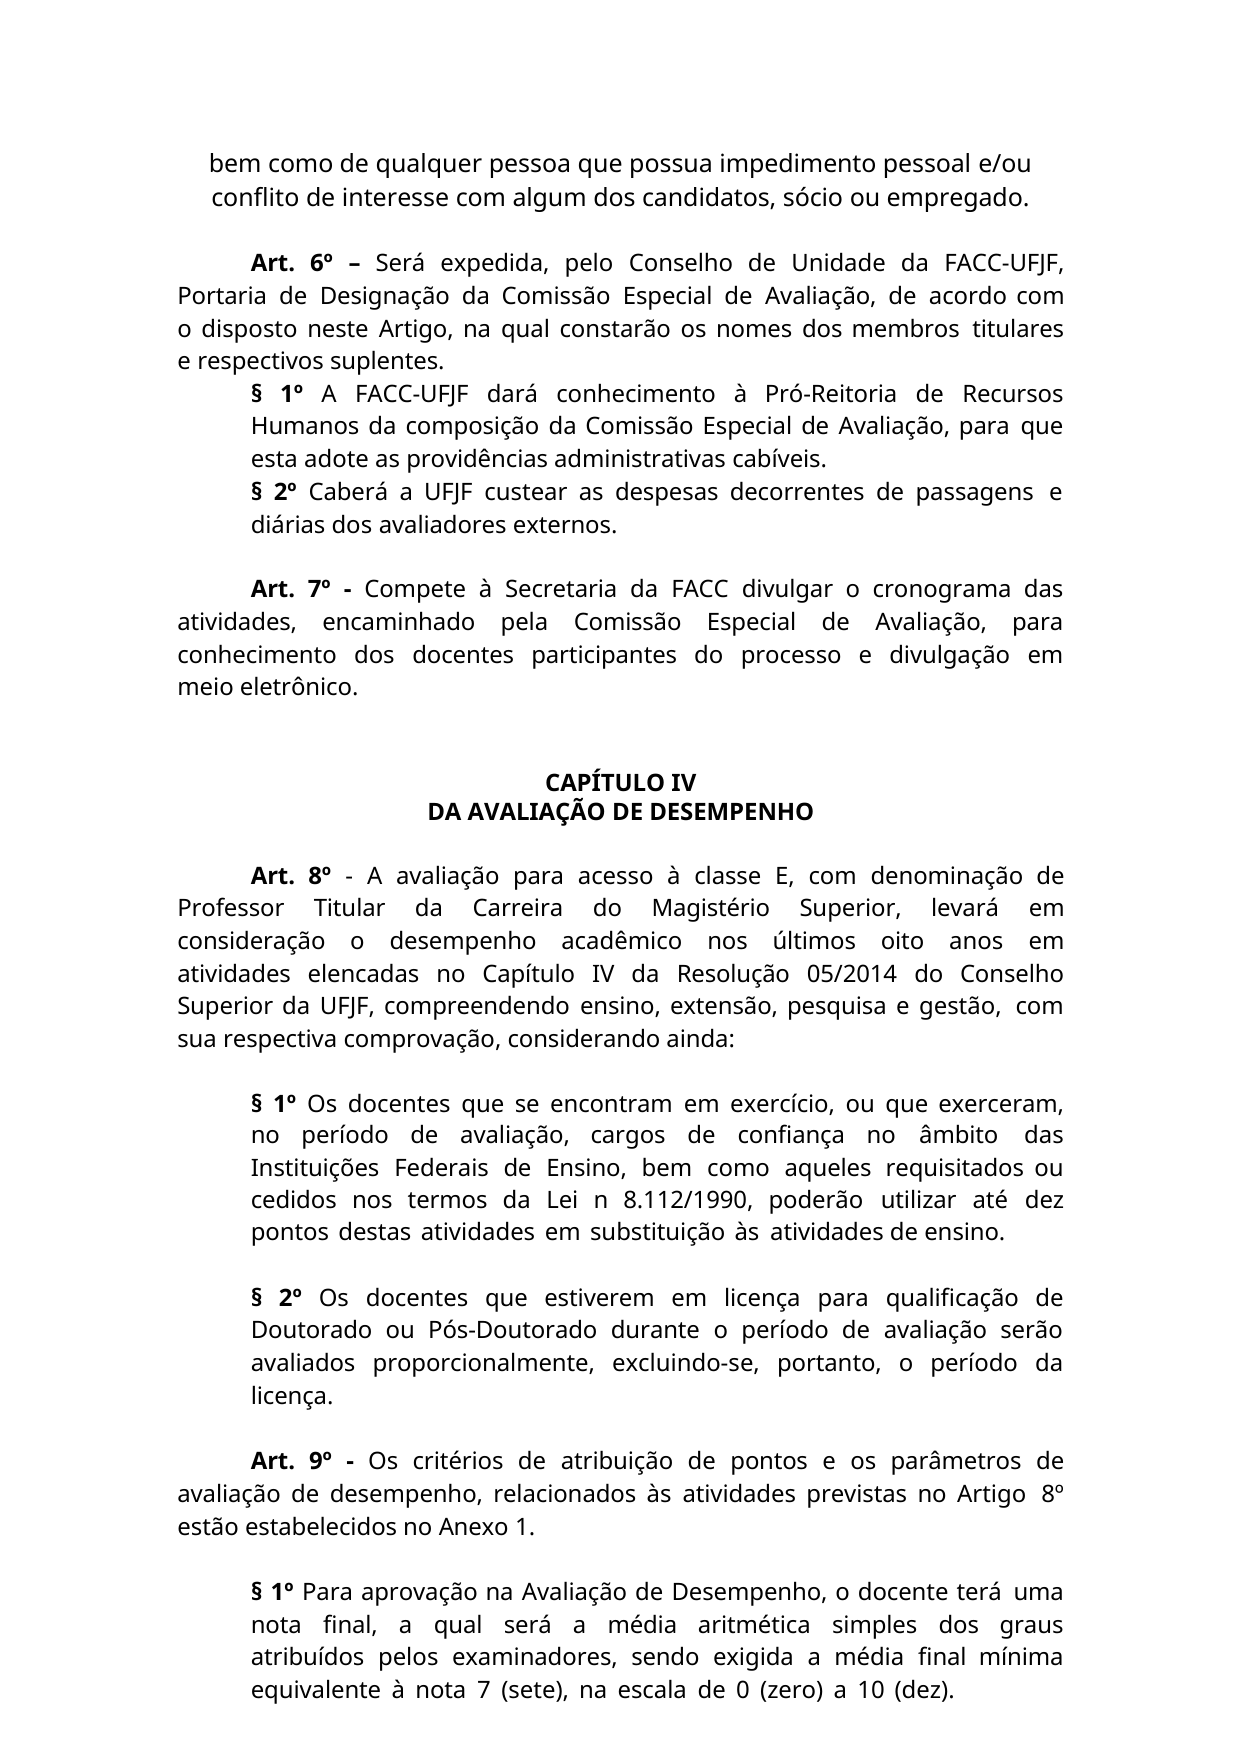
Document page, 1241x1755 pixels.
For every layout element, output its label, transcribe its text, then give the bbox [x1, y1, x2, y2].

text § 1º Para aprovação na Avaliação de Desempenho, o docente terá uma nota final, a qual será a média aritmética simples dos graus atribuídos pelos examinadores, sendo exigida a média final mínima equivalente à nota 7 (sete), na escala de 0 (zero) a 10 (dez). [251, 1575, 1064, 1705]
text Art. 7º - Compete à Secretaria da FACC divulgar o cronograma das atividades, encaminhado pela Comissão Especial de Avaliação, para conhecimento dos docentes participantes do processo e divulgação em meio eletrônico. [177, 572, 1063, 703]
text § 1º A FACC-UFJF dará conhecimento à Pró-Reitoria de Recursos Humanos da composição da Comissão Especial de Avaliação, para que esta adote as providências administrativas cabíveis. [251, 377, 1063, 474]
text bem como de qualquer pessoa que possua impedimento pessoal e/ou conflito de interesse com algum dos candidatos, sócio ou empregado. [178, 145, 1062, 213]
text Art. 8º - A avaliação para acesso à classe E, com denominação de Professor Titular da Carreira do Magistério Superior, levará em consideração o desempenho acadêmico nos últimos oito anos em atividades elencadas no Capítulo IV da Resolução 05/2014 do Conselho Superior da UFJF, compreendendo ensino, extensão, pesquisa e gestão, com sua respectiva comprovação, considerando ainda: [177, 858, 1064, 1054]
text § 1º Os docentes que se encontram em exercício, ou que exerceram, no período de avaliação, cargos de confiança no âmbito das Instituições Federais de Ensino, bem como aqueles requisitados ou cedidos nos termos da Lei n 8.112/1990, poderão utilizar até dez pontos destas atividades em substituição às atividades de ensino. [251, 1086, 1064, 1248]
text Art. 9º - Os critérios de atribuição de pontos e os parâmetros de avaliação de desempenho, relacionados às atividades previstas no Artigo 8º estão estabelecidos no Anexo 1. [177, 1444, 1064, 1542]
text Art. 6º – Será expedida, pelo Conselho de Unidade da FACC-UFJF, Portaria de Designação da Comissão Especial de Avaliação, de acordo com o disposto neste Artigo, na qual constarão os nomes dos membros titulares e respectivos suplentes. [177, 246, 1064, 377]
text DA AVALIAÇÃO DE DESEMPENHO [303, 797, 938, 826]
text CAPÍTULO IV [303, 768, 937, 797]
text § 2º Caberá a UFJF custear as despesas decorrentes de passagens e diárias dos avaliadores externos. [251, 475, 1063, 540]
text § 2º Os docentes que estiverem em licença para qualificação de Doutorado ou Pós-Doutorado durante o período de avaliação serão avaliados proporcionalmente, excluindo-se, portanto, o período da licença. [251, 1281, 1063, 1411]
